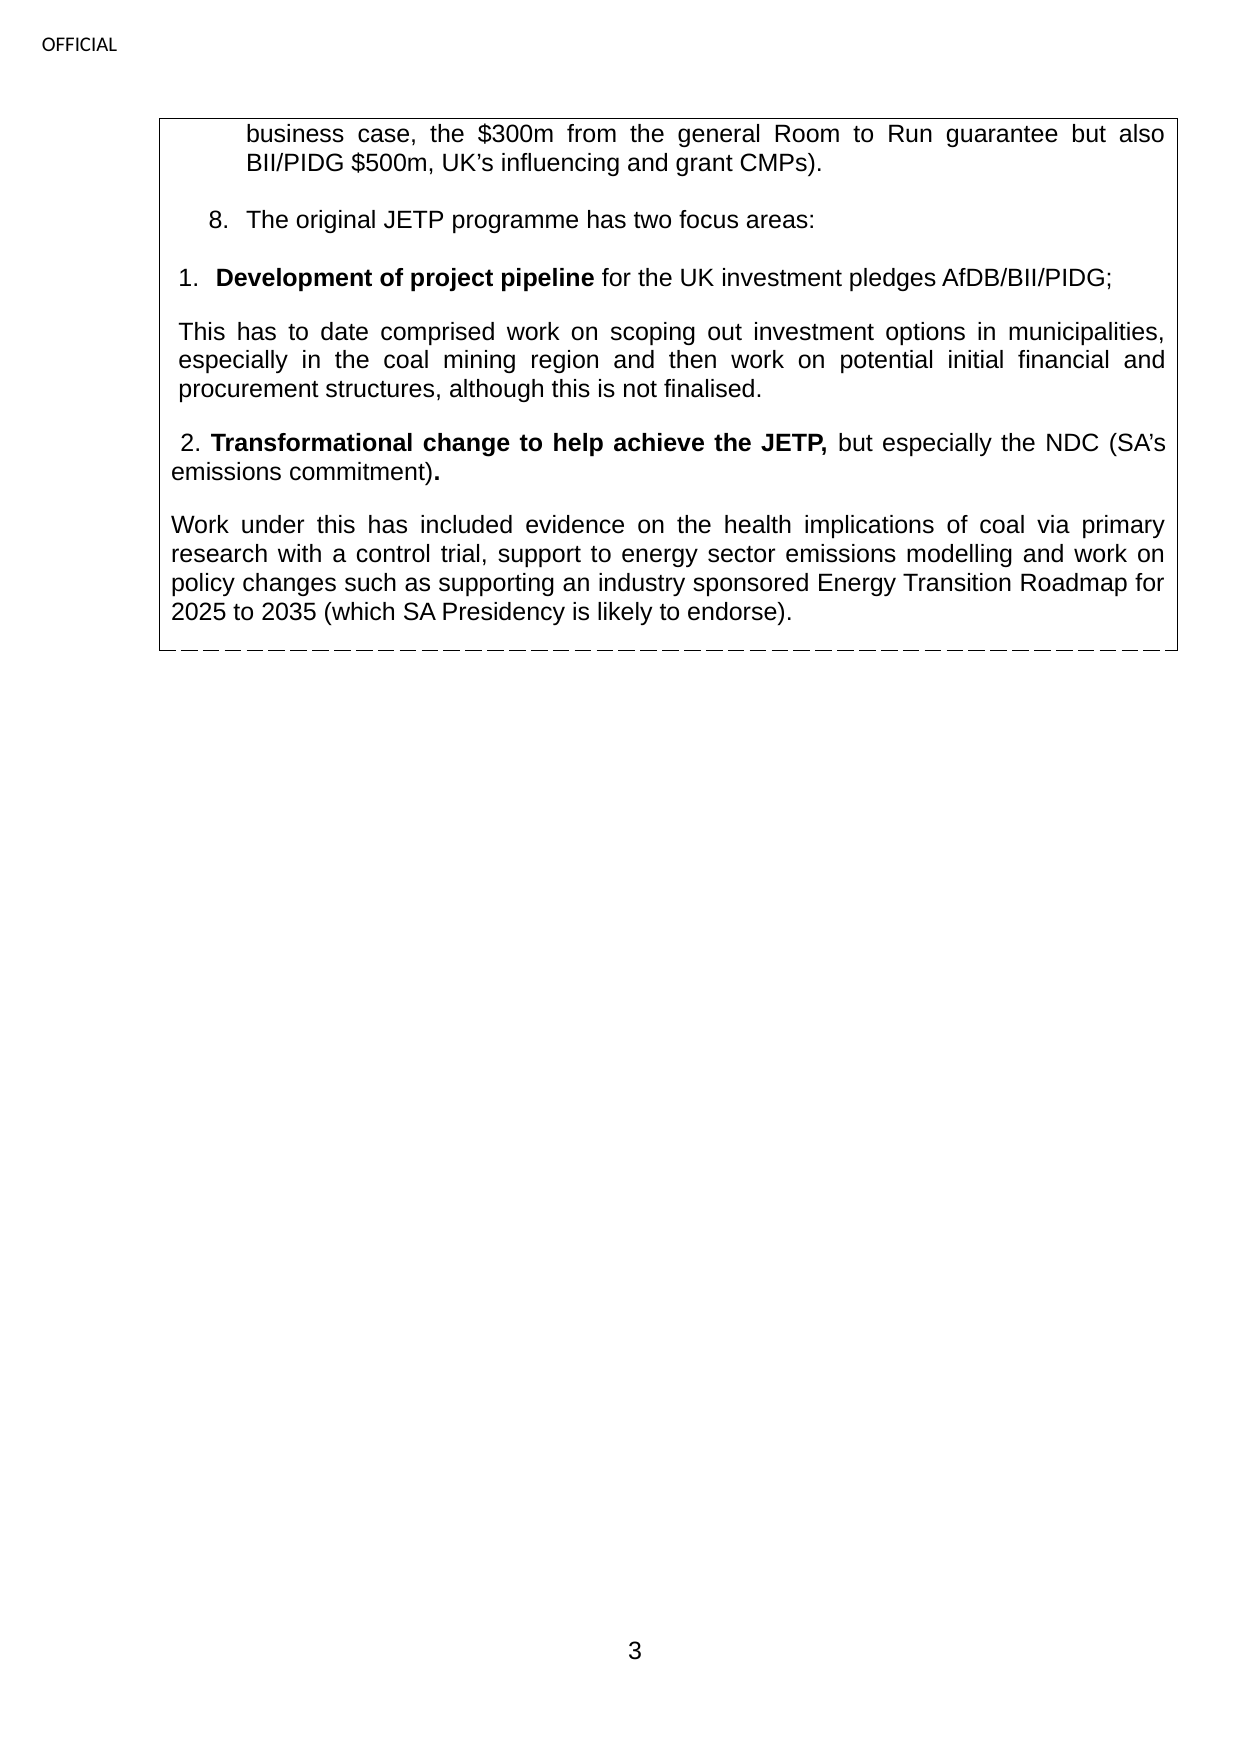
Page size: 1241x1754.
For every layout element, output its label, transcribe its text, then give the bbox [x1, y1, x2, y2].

table_cell business case, the $300m from the general Room to Run guarantee but also BII/PIDG $500m, UK’s influencing and grant CMPs). The original JETP programme has two focus areas: Development of project pipeline for the UK investment pledges AfDB/BII/PIDG; This has to date comprised work on scoping out investment options in municipalities, especially in the coal mining region and then work on potential initial financial and procurement structures, although this is not finalised. 2. Transformational change to help achieve the JETP, but especially the NDC (SA’s emissions commitment). Work under this has included evidence on the health implications of coal via primary research with a control trial, support to energy sector emissions modelling and work on policy changes such as supporting an industry sponsored Energy Transition Roadmap for 2025 to 2035 (which SA Presidency is likely to endorse). [160, 119, 1177, 650]
